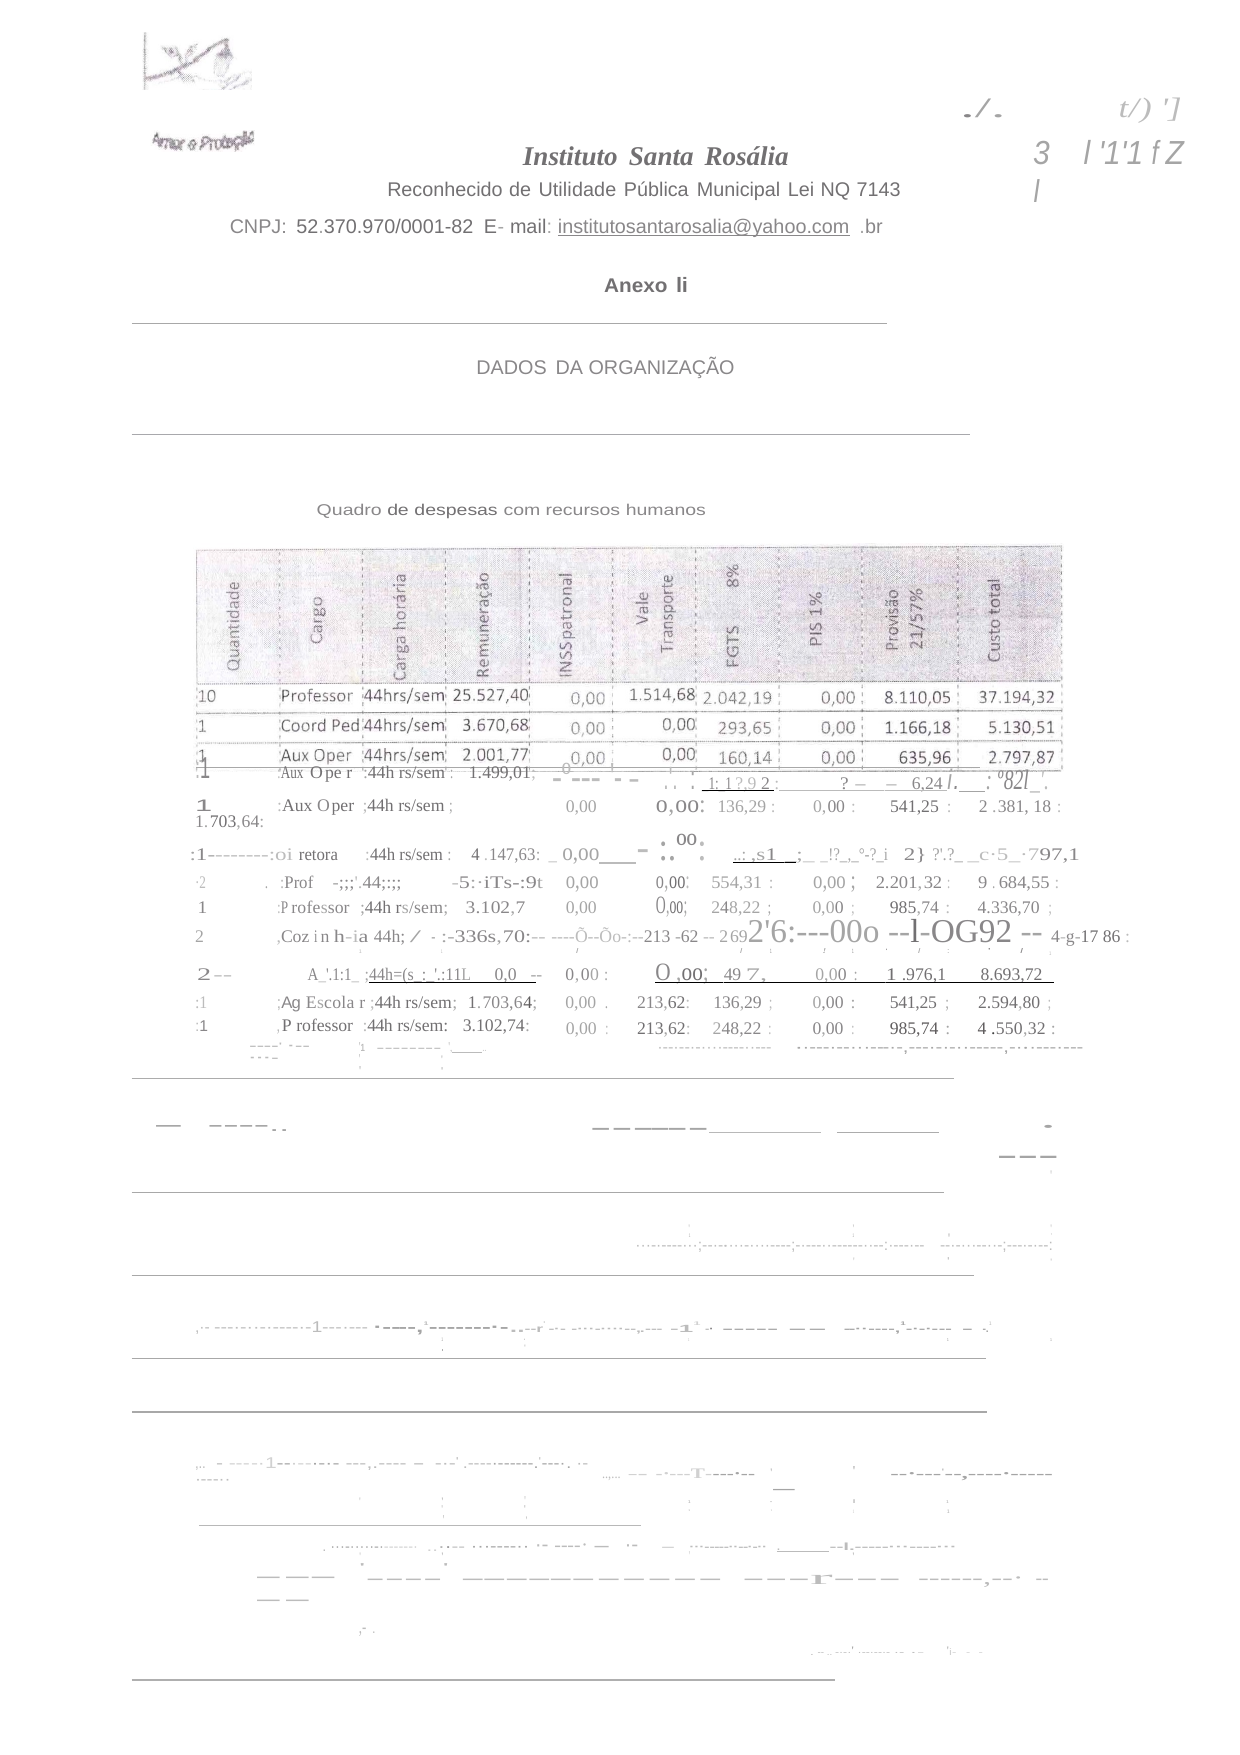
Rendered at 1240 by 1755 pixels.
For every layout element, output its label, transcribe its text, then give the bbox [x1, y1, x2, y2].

text :1--------:oi retora :44h rs/sem : 4 .147,63: _ o,oo - :.ºº: ..: ,s1 _;_ _!?_,_°-?_i 2} ?'.?_ _c·5_·797,1 [189, 831, 1194, 868]
text 1 • 1 1 1 [444, 1337, 1194, 1343]
subtitle CNPJ: 52.370.970/0001-82 E- mail: institutosantarosalia@yahoo.com .br [131, 215, 980, 238]
text ' ' ' [359, 1497, 641, 1508]
text :1 , P rofessor :44h rs/sem: 3.102,74: 0,00 : 213,62: 248,22 : 0,00 : 985,74 : 4 .550,32 : [195, 1020, 1194, 1039]
text ' ' 1 1 [688, 1508, 1194, 1514]
text ' ' ' [131, 1255, 1052, 1268]
text - ···-----··--·-·· . --l.-----···----··· [645, 1542, 972, 1552]
text 1 :P rofessor ;44h rs/sem; 3.102,7 0,00 O,oo; 248,22 ; 0,00 ; 985,74 : 4.336,70 ; [197, 895, 1194, 918]
text ' ' ' [131, 1223, 1052, 1235]
text . -- .. -·-·' ·--·--·- ·- ·- [594, 1643, 926, 1658]
text ' ' [326, 1508, 641, 1515]
text 'i- - - [946, 1643, 1194, 1658]
text ' ' [358, 1066, 486, 1077]
subtitle 3 l '1'1 f Z I [1033, 133, 1194, 210]
text 1 • l 1 [688, 1498, 1194, 1504]
text ·2 . :Prof -;;;'.44;:;; -5:·iTs-:9t o,oo o,oo: 554,31 : o,oo ; 2.201,32 : 9 . 684,55 : [195, 868, 1194, 894]
text 2-- A_'.1:1_ ;44h=(s_:_'.:11L 0,0 -- 0,00 : O ,oo; 49 7, 0,00 : 1 .976,1 8.693,72 [197, 957, 1194, 986]
text Quadro de despesas com recursos humanos [316, 501, 1194, 519]
text Anexo li [311, 273, 980, 297]
text ,- . [131, 1615, 375, 1637]
text :1 :Aux Ope r :44h rs/sem : 1.499,01; -º--- '- - .'. : _1:_1 ?,9 2 : ? - - 6,24 i. : º82l_'. [195, 758, 1194, 797]
text . ···-·····-·------· ..··-- ···----·· ·- ----· - ·- [319, 1534, 641, 1555]
text ·--·--·-····----··--- ··---·--···---·-,---·-·-··-----,-···---·--- [657, 1040, 1194, 1056]
text ..,... -- -·---T----·-- ' - [602, 1466, 801, 1497]
text ----' ·--···- [249, 1040, 333, 1064]
text ' [131, 1171, 1052, 1183]
subtitle ----- [254, 1564, 342, 1610]
text ' ' [162, 1555, 641, 1562]
text ' ' [358, 1054, 486, 1066]
subtitle Instituto Santa Rosália [523, 140, 902, 171]
text ./. t/) '] [960, 91, 1194, 123]
text ,.. - ----·1--·--·-·- ---,.---- - -·-' .----·------.'---·. ·-·---·· [195, 1456, 589, 1488]
subtitle Reconhecido de Utilidade Pública Municipal Lei NQ 7143 [387, 178, 902, 201]
subtitle DADOS DA ORGANIZAÇÃO [476, 356, 1194, 378]
text [326, 1343, 441, 1353]
text - ----.. ------· --- [131, 1111, 1058, 1171]
text '1 -------- ', .. [358, 1040, 486, 1054]
text ' [444, 1343, 723, 1353]
text ' ' [688, 1552, 1194, 1562]
text '----' ----------- ---r--- ------,--· -- [359, 1564, 1194, 1589]
text 0,00 o,oo: 136,29 : 0,00 : 541,25 : 2 .381, 18 : [566, 799, 1194, 816]
text :1 ;Ag Escola r ;44h rs/sem; 1.703,64; 0,00 . 213,62: 136,29 ; 0,00 : 541,25 ; 2.594,80 ; [195, 992, 1194, 1012]
text 1 1 I I 1 ! 1 ' I : ' I 1 [358, 949, 1194, 957]
text ' --·---'--,----·----- [852, 1465, 1194, 1481]
text 1 :Aux Oper ;44h rs/sem ; 1.703,64: [195, 799, 526, 831]
text ' ' [199, 1515, 641, 1525]
text ···-·----···;--·-····-····----;-·---··------··--:·---·-- --·-···--··-;---·-·--: [131, 1238, 1053, 1254]
text ,·- ---·-··-·----·-1---·--- ·----,1-------·-..--r' -·- -···-····--,.--- -11 -· ----- -- --··----,1-·-·--- - -.1 [195, 1318, 1194, 1336]
text 2 ,Coz i n h-ia 44h; / - :-336s,70:-- ----Õ--Õo-:--213 -62 -- 2692'6:---00o --l-OG92 -- 4-g-17 86 : [195, 918, 1194, 949]
